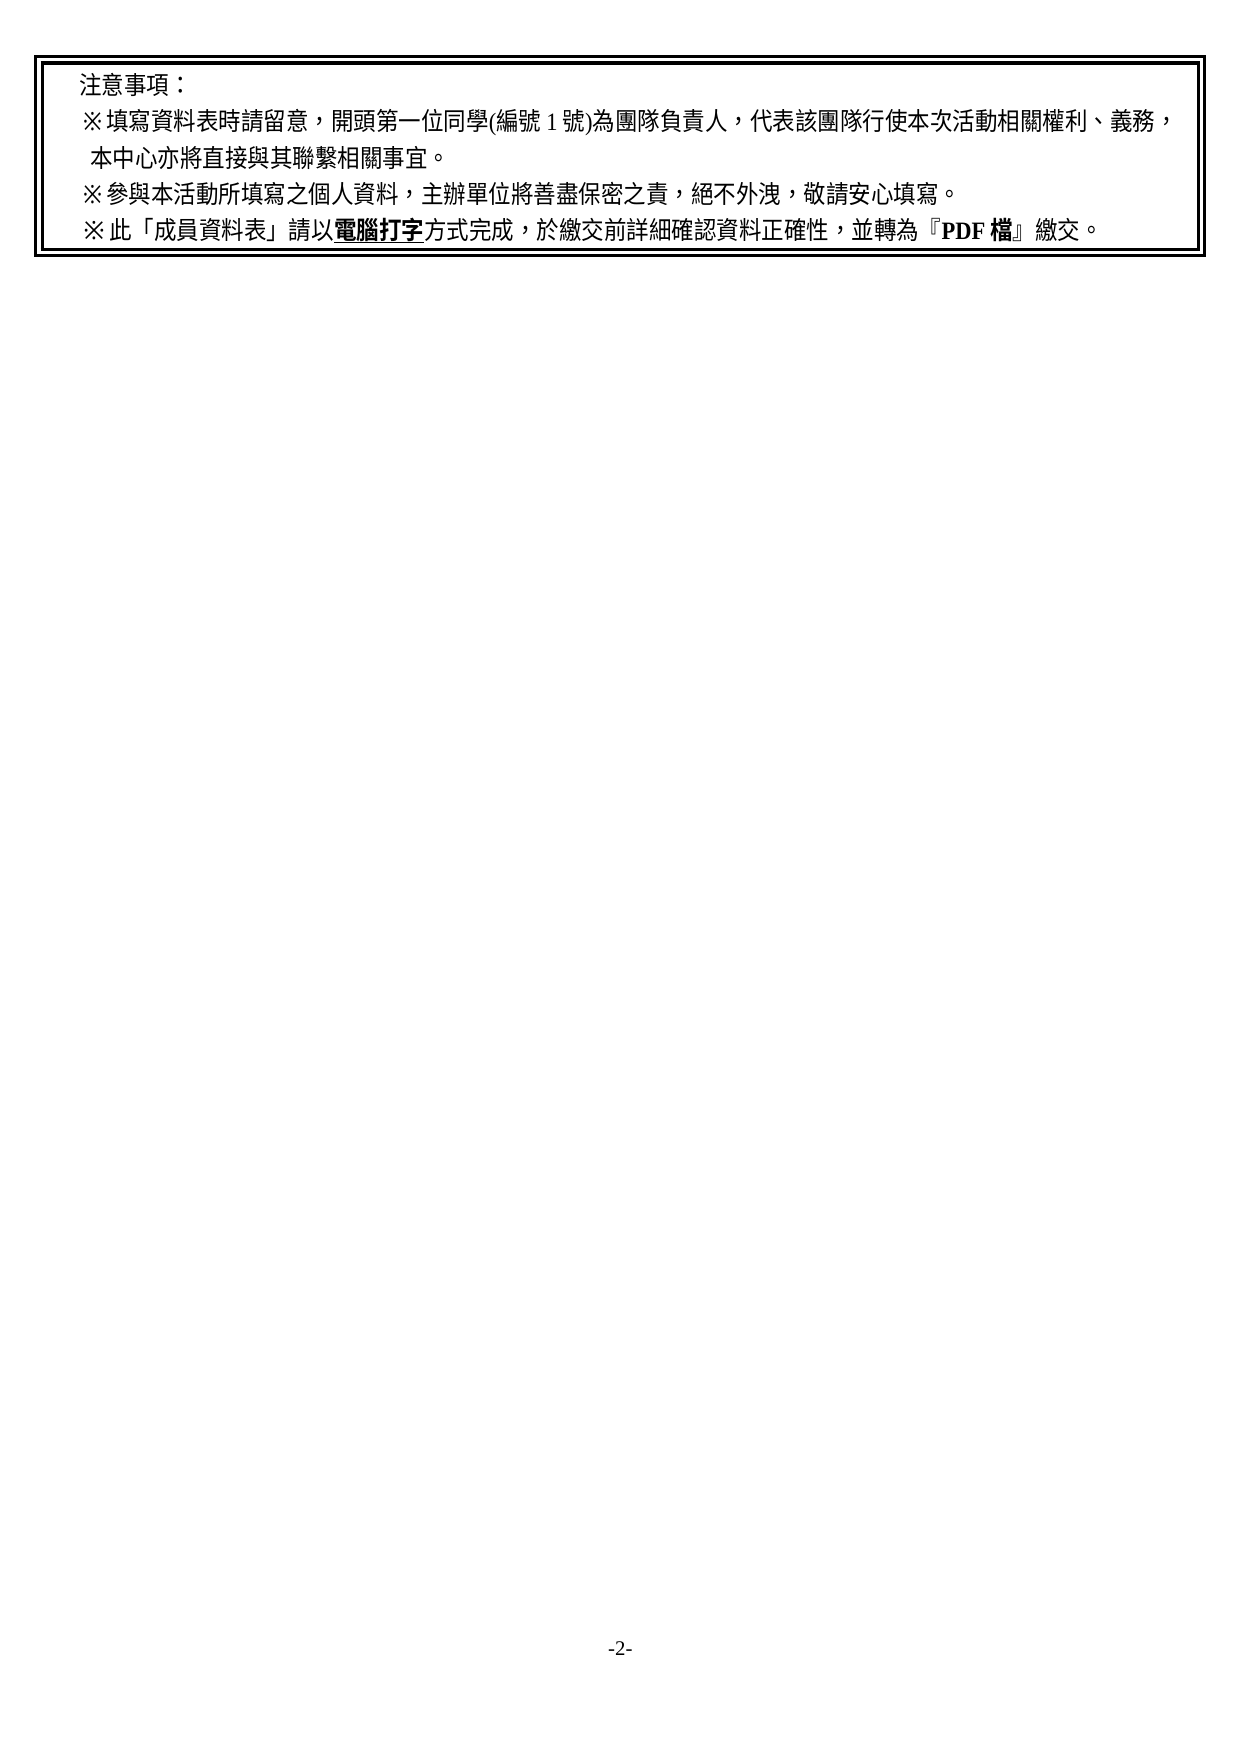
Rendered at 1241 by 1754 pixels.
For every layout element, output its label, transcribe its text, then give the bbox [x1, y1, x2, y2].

table_cell 注意事項： 填寫資料表時請留意，開頭第一位同學(編號1號)為團隊負責人，代表該團隊行使本次活動相關權利、義務， 本中心亦將直接與其聯繫相關事宜。 參與本活動所填寫之個人資料，主辦單位將善盡保密之責，絕不外洩，敬請安心填寫。 此「成員資料表」請以電腦打字方式完成，於繳交前詳細確認資料正確性，並轉為『PDF檔』繳交。 [39, 58, 1201, 248]
